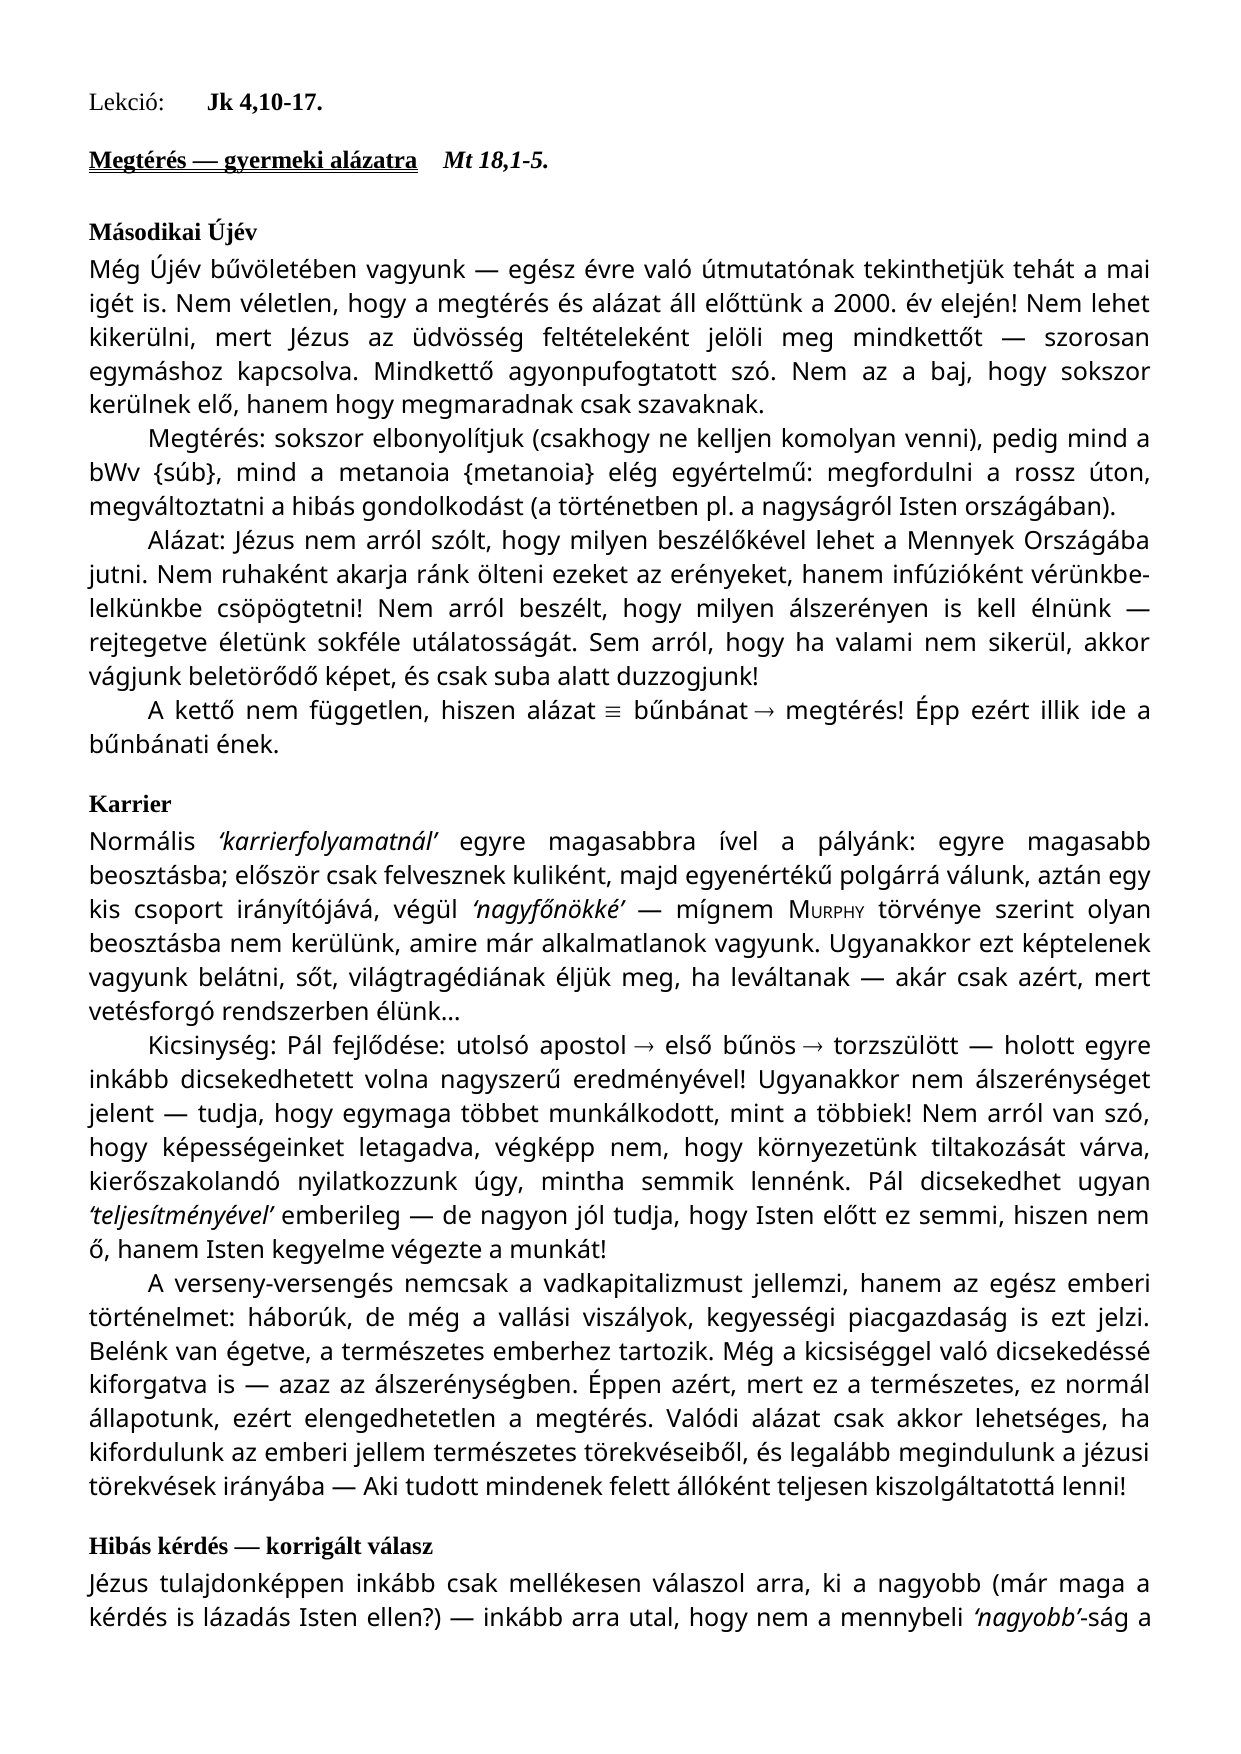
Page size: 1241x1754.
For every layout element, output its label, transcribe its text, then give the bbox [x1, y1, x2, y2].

subtitle Karrier [88, 790, 1152, 818]
text Lekció: Jk 4,10-17. [88, 88, 1152, 116]
text A verseny-versengés nemcsak a vadkapitalizmust jellemzi, hanem az egész emberi történelmet: háborúk, de még a vallási viszályok, kegyességi piacgazdaság is ezt jelzi. Belénk van égetve, a természetes emberhez tartozik. Még a kicsiséggel való dicsekedéssé kiforgatva is — azaz az álszerénységben. Éppen azért, mert ez a természetes, ez normál állapotunk, ezért elengedhetetlen a megtérés. Valódi alázat csak akkor lehetséges, ha kifordulunk az emberi jellem természetes törekvéseiből, és legalább megindulunk a jézusi törekvések irányába — Aki tudott mindenek felett állóként teljesen kiszolgáltatottá lenni! [88, 1265, 1152, 1503]
text Megtérés — gyermeki alázatra Mt 18,1-5. [88, 146, 1152, 173]
text A kettő nem független, hiszen alázat  bűnbánat  megtérés! Épp ezért illik ide a bűnbánati ének. [88, 693, 1152, 761]
text Alázat: Jézus nem arról szólt, hogy milyen beszélőkével lehet a Mennyek Országába jutni. Nem ruhaként akarja ránk ölteni ezeket az erényeket, hanem infúzióként vérünkbe-lelkünkbe csöpögtetni! Nem arról beszélt, hogy milyen álszerényen is kell élnünk — rejtegetve életünk sokféle utálatosságát. Sem arról, hogy ha valami nem sikerül, akkor vágjunk beletörődő képet, és csak suba alatt duzzogjunk! [88, 523, 1152, 693]
text Normális ‘karrierfolyamatnál’ egyre magasabbra ível a pályánk: egyre magasabb beosztásba; először csak felvesznek kuliként, majd egyenértékű polgárrá válunk, aztán egy kis csoport irányítójává, végül ‘nagyfőnökké’ — mígnem Murphy törvénye szerint olyan beosztásba nem kerülünk, amire már alkalmatlanok vagyunk. Ugyanakkor ezt képtelenek vagyunk belátni, sőt, világtragédiának éljük meg, ha leváltanak — akár csak azért, mert vetésforgó rendszerben élünk… [88, 824, 1152, 1028]
subtitle Hibás kérdés — korrigált válasz [88, 1532, 1152, 1560]
text Jézus tulajdonképpen inkább csak mellékesen válaszol arra, ki a nagyobb (már maga a kérdés is lázadás Isten ellen?) — inkább arra utal, hogy nem a mennybeli ‘nagyobb’-ság a [88, 1566, 1152, 1634]
subtitle Másodikai Újév [88, 218, 1152, 245]
text Megtérés: sokszor elbonyolítjuk (csakhogy ne kelljen komolyan venni), pedig mind a bWv {súb}, mind a metanoia {metanoia} elég egyértelmű: megfordulni a rossz úton, megváltoztatni a hibás gondolkodást (a történetben pl. a nagyságról Isten országában). [88, 421, 1152, 523]
text Még Újév bűvöletében vagyunk — egész évre való útmutatónak tekinthetjük tehát a mai igét is. Nem véletlen, hogy a megtérés és alázat áll előttünk a 2000. év elején! Nem lehet kikerülni, mert Jézus az üdvösség feltételeként jelöli meg mindkettőt — szorosan egymáshoz kapcsolva. Mindkettő agyonpufogtatott szó. Nem az a baj, hogy sokszor kerülnek elő, hanem hogy megmaradnak csak szavaknak. [88, 251, 1152, 421]
text Kicsinység: Pál fejlődése: utolsó apostol  első bűnös  torzszülött — holott egyre inkább dicsekedhetett volna nagyszerű eredményével! Ugyanakkor nem álszerénységet jelent — tudja, hogy egymaga többet munkálkodott, mint a többiek! Nem arról van szó, hogy képességeinket letagadva, végképp nem, hogy környezetünk tiltakozását várva, kierőszakolandó nyilatkozzunk úgy, mintha semmik lennénk. Pál dicsekedhet ugyan ‘teljesítményével’ emberileg — de nagyon jól tudja, hogy Isten előtt ez semmi, hiszen nem ő, hanem Isten kegyelme végezte a munkát! [88, 1028, 1152, 1265]
